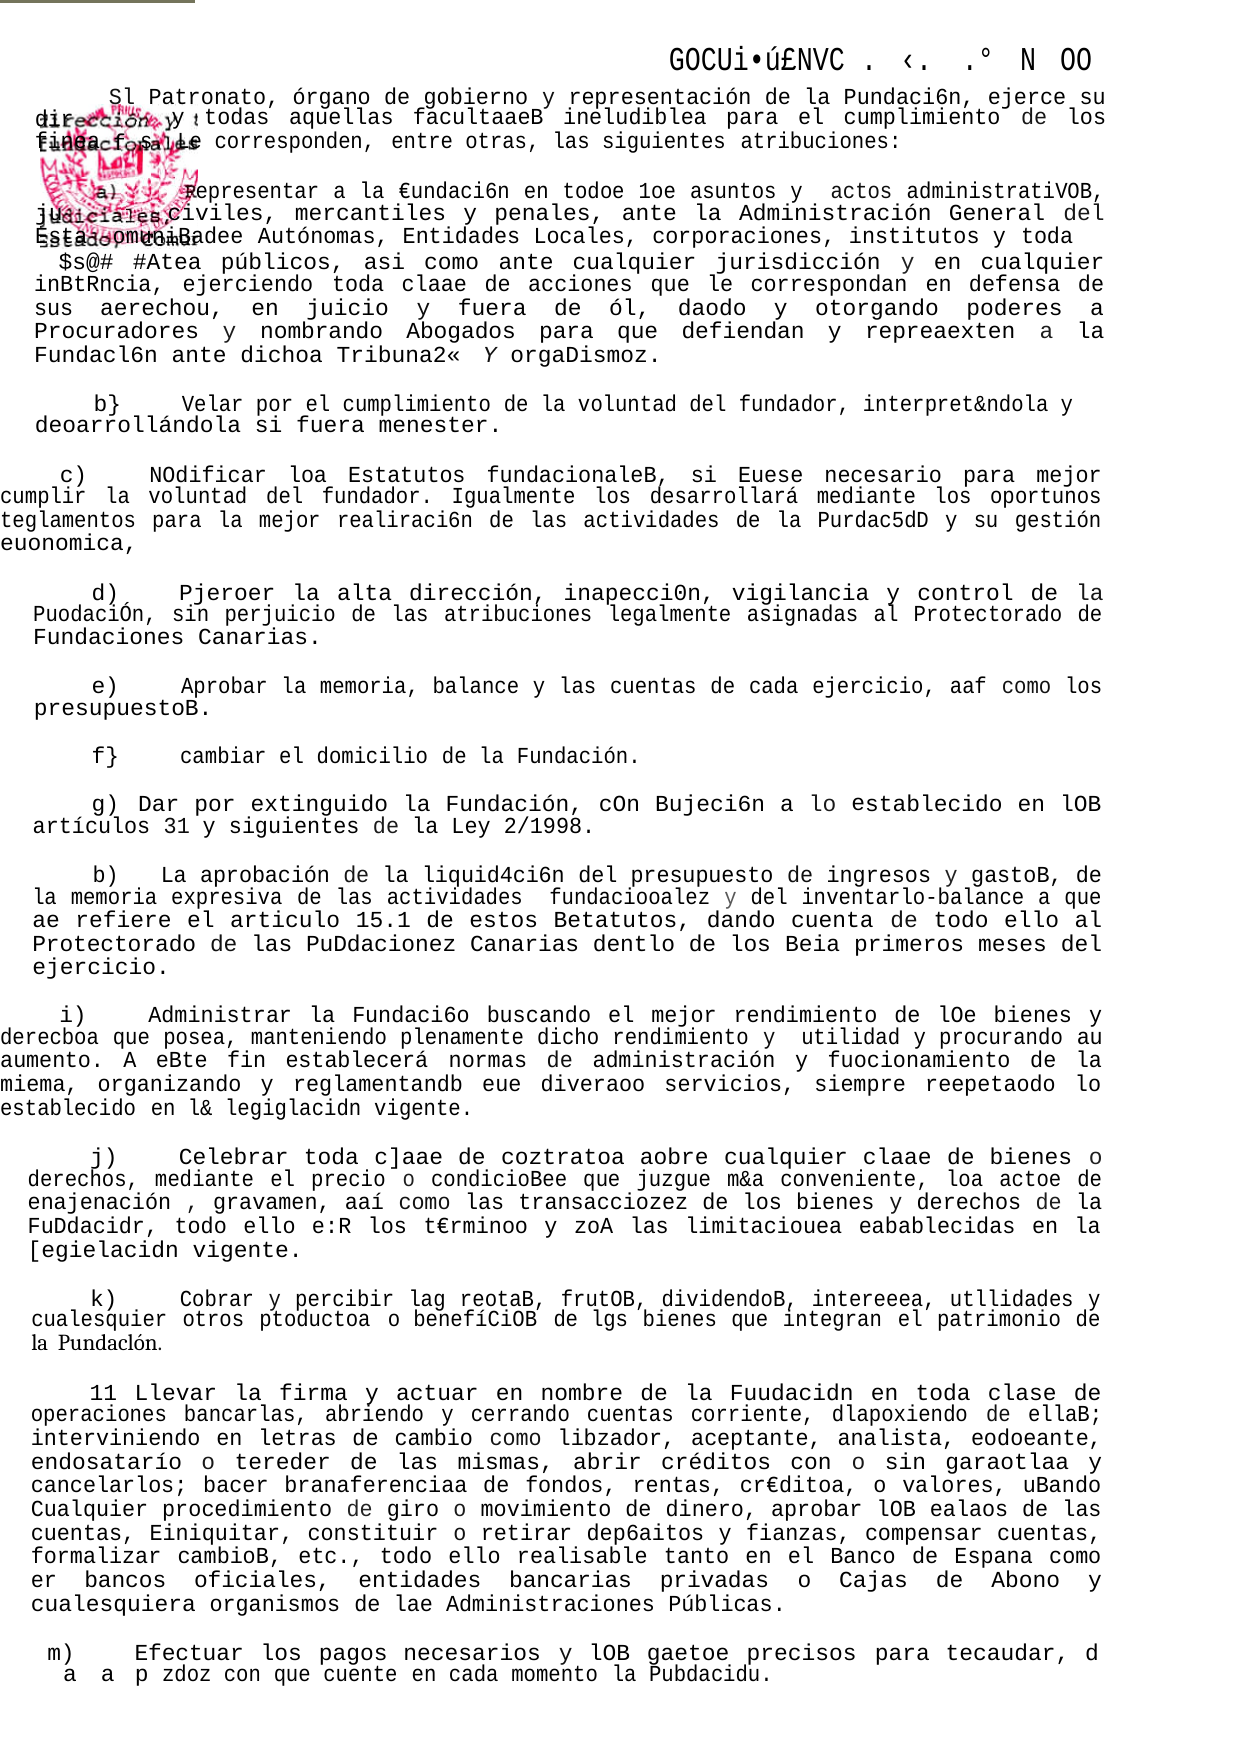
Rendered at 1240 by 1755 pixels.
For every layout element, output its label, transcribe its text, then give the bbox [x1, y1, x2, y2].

text f} cambiar el domicilio de la Fundación. [91, 744, 1198, 770]
list Administrar la Fundaci6o buscando el mejor rendimiento de lOe bienes y derecboa que posea, manteniendo plenamente dicho rendimiento y utilidad y procurando au aumento. A eBte fin establecerá normas de administración y fuocionamiento de la miema, organizando y reglamentandb eue diveraoo servicios, siempre reepetaodo lo establecido en l& legiglacidn vigente. [0, 1004, 1103, 1122]
list Celebrar toda c]aae de coztratoa aobre cualquier claae de bienes o derechos, mediante el precio o condicioBee que juzgue m&a conveniente, loa actoe de enajenación , gravamen, aaí como las transacciozez de los bienes y derechos de la FuDdacidr, todo ello e:R los t€rminoo y zoA las limitaciouea eabablecidas en la [egielacidn vigente. [27, 1146, 1102, 1264]
text b) La aprobación de la liquid4ci6n del presupuesto de ingresos y gastoB, de la memoria expresiva de las actividades fundaciooalez y del inventarlo-balance a que ae refiere el articulo 15.1 de estos Betatutos, dando cuenta de todo ello al Protectorado de las PuDdacionez Canarias dentlo de los Beia primeros meses del ejercicio. [32, 864, 1102, 981]
text g) Dar por extinguido la Fundación, cOn Bujeci6n a lo establecido en lOB artículos 31 y siguientes de la Ley 2/1998. [32, 792, 1101, 840]
text $s@# #Atea públicos, asi como ante cualquier jurisdicción y en cualquier inBtRncia, ejerciendo toda claae de acciones que le correspondan en defensa de sus aerechou, en juicio y fuera de ól, daodo y otorgando poderes a Procuradores y nombrando Abogados para que defiendan y repreaexten a la Fundacl6n ante dichoa Tribuna2« Y orgaDismoz. [34, 251, 1104, 369]
picture [40, 104, 198, 249]
list Efectuar los pagos necesarios y lOB gaetoe precisos para tecaudar, d a a p zdoz con que cuente en cada momento la Pubdacidu. [0, 1642, 1099, 1688]
text GOCUi•ú£NVC . ‹. .° N OO [669, 42, 1198, 80]
text epresentar a la €undaci6n en todoe 1oe asuntos y actos administratiVOB, ju civiles, mercantiles y penales, ante la Administración General del Esta omuniBadee Autónomas, Entidades Locales, corporaciones, institutos y toda [35, 180, 1104, 251]
text b} Velar por el cumplimiento de la voluntad del fundador, interpret&ndola y deoarrollándola si fuera menester. [34, 393, 1102, 440]
list Aprobar la memoria, balance y las cuentas de cada ejercicio, aaf como los presupuestoB. [33, 675, 1102, 722]
text Sl Patronato, órgano de gobierno y representación de la Pundaci6n, ejerce su dir y todas aquellas facultaaeB ineludiblea para el cumplimiento de los finea f s. Le corresponden, entre otras, las siguientes atribuciones: [34, 86, 1106, 157]
text 11 Llevar la firma y actuar en nombre de la Fuudacidn en toda clase de operaciones bancarlas, abriendo y cerrando cuentas corriente, dlapoxiendo de ellaB; interviniendo en letras de cambio como libzador, aceptante, analista, eodoeante, endosatarío o tereder de las mismas, abrir créditos con o sin garaotlaa y cancelarlos; bacer branaferenciaa de fondos, rentas, cr€ditoa, o valores, uBando Cualquier procedimiento de giro o movimiento de dinero, aprobar lOB ealaos de las cuentas, Einiquitar, constituir o retirar dep6aitos y fianzas, compensar cuentas, formalizar cambioB, etc., todo ello realisable tanto en el Banco de Espana como er bancos oficiales, entidades bancarias privadas o Cajas de Abono y cualesquiera organismos de lae Administraciones Públicas. [31, 1381, 1102, 1618]
list Pjeroer la alta dirección, inapecci0n, vigilancia y control de la PuodaciÓn, sin perjuicio de las atribuciones legalmente asignadas al Protectorado de Fundaciones Canarias. [33, 581, 1103, 652]
list Cobrar y percibir lag reotaB, frutOB, dividendoB, intereeea, utllidades y cualesquier otros ptoductoa o benefíCiOB de lgs bienes que integran el patrimonio de la Pundaclón. [31, 1288, 1101, 1356]
list NOdificar loa Estatutos fundacionaleB, si Euese necesario para mejor cumplir la voluntad del fundador. Igualmente los desarrollará mediante los oportunos teglamentos para la mejor realiraci6n de las actividades de la Purdac5dD y su gestión euonomica, [0, 463, 1103, 558]
